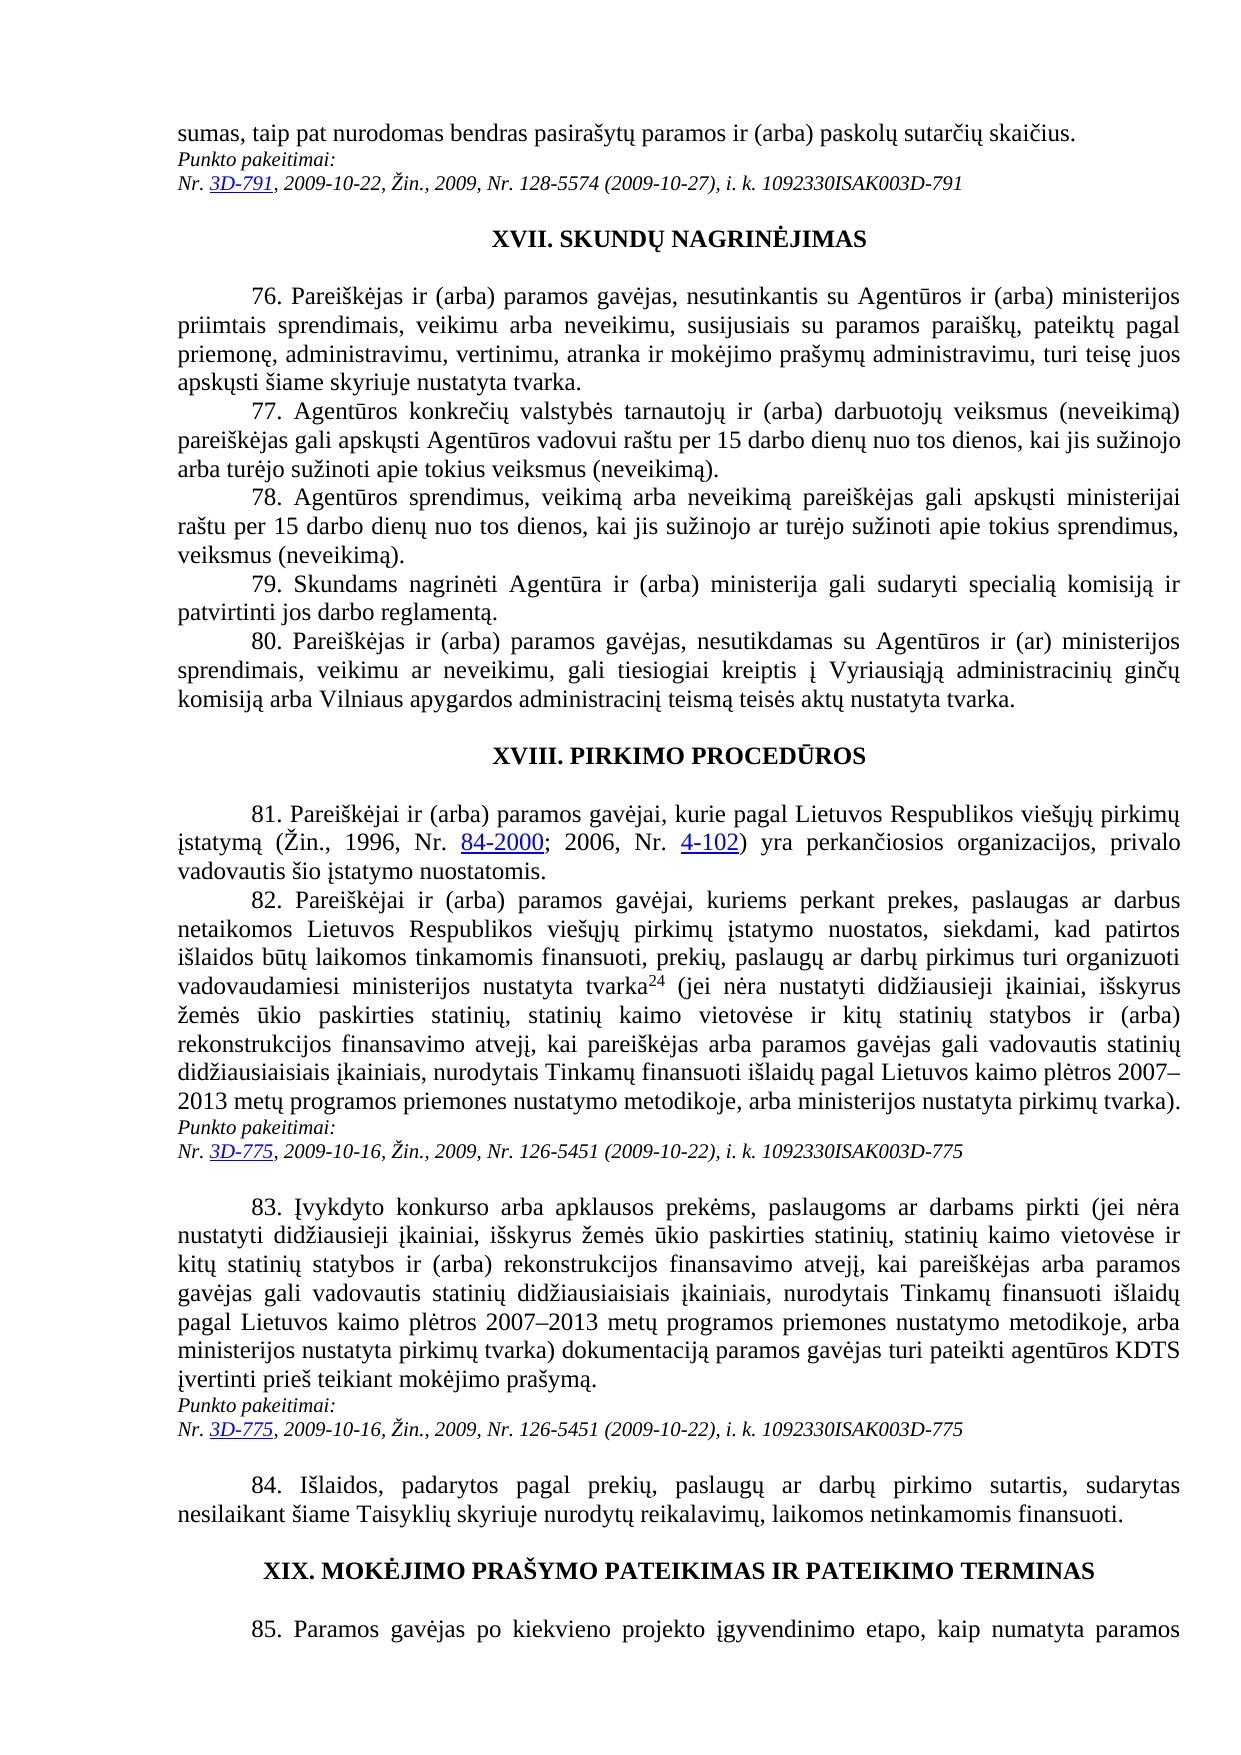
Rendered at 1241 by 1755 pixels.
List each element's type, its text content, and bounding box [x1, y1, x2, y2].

text Nr. 3D-775, 2009-10-16, Žin., 2009, Nr. 126-5451 (2009-10-22), i. k. 1092330ISAK003D-775 [177, 1417, 1181, 1441]
text 78. Agentūros sprendimus, veikimą arba neveikimą pareiškėjas gali apskųsti ministerijai raštu per 15 darbo dienų nuo tos dienos, kai jis sužinojo ar turėjo sužinoti apie tokius sprendimus, veiksmus (neveikimą). [177, 482, 1181, 569]
text 81. Pareiškėjai ir (arba) paramos gavėjai, kurie pagal Lietuvos Respublikos viešųjų pirkimų įstatymą (Žin., 1996, Nr. 84-2000; 2006, Nr. 4-102) yra perkančiosios organizacijos, privalo vadovautis šio įstatymo nuostatomis. [177, 799, 1181, 885]
text Punkto pakeitimai: [177, 1393, 1181, 1417]
text 82. Pareiškėjai ir (arba) paramos gavėjai, kuriems perkant prekes, paslaugas ar darbus netaikomos Lietuvos Respublikos viešųjų pirkimų įstatymo nuostatos, siekdami, kad patirtos išlaidos būtų laikomos tinkamomis finansuoti, prekių, paslaugų ar darbų pirkimus turi organizuoti vadovaudamiesi ministerijos nustatyta tvarka24 (jei nėra nustatyti didžiausieji įkainiai, išskyrus žemės ūkio paskirties statinių, statinių kaimo vietovėse ir kitų statinių statybos ir (arba) rekonstrukcijos finansavimo atvejį, kai pareiškėjas arba paramos gavėjas gali vadovautis statinių didžiausiaisiais įkainiais, nurodytais Tinkamų finansuoti išlaidų pagal Lietuvos kaimo plėtros 2007–2013 metų programos priemones nustatymo metodikoje, arba ministerijos nustatyta pirkimų tvarka). [177, 885, 1181, 1115]
text XVII. SKUNDŲ NAGRINĖJIMAS [177, 224, 1181, 252]
text 76. Pareiškėjas ir (arba) paramos gavėjas, nesutinkantis su Agentūros ir (arba) ministerijos priimtais sprendimais, veikimu arba neveikimu, susijusiais su paramos paraiškų, pateiktų pagal priemonę, administravimu, vertinimu, atranka ir mokėjimo prašymų administravimu, turi teisę juos apskųsti šiame skyriuje nustatyta tvarka. [177, 281, 1181, 396]
text 84. Išlaidos, padarytos pagal prekių, paslaugų ar darbų pirkimo sutartis, sudarytas nesilaikant šiame Taisyklių skyriuje nurodytų reikalavimų, laikomos netinkamomis finansuoti. [177, 1470, 1181, 1527]
text Nr. 3D-775, 2009-10-16, Žin., 2009, Nr. 126-5451 (2009-10-22), i. k. 1092330ISAK003D-775 [177, 1139, 1181, 1163]
text Punkto pakeitimai: [177, 1115, 1181, 1139]
text XIX. MOKĖJIMO PRAŠYMO PATEIKIMAS IR PATEIKIMO TERMINAS [177, 1556, 1181, 1585]
text 85. Paramos gavėjas po kiekvieno projekto įgyvendinimo etapo, kaip numatyta paramos [177, 1614, 1181, 1642]
text 80. Pareiškėjas ir (arba) paramos gavėjas, nesutikdamas su Agentūros ir (ar) ministerijos sprendimais, veikimu ar neveikimu, gali tiesiogiai kreiptis į Vyriausiąją administracinių ginčų komisiją arba Vilniaus apygardos administracinį teismą teisės aktų nustatyta tvarka. [177, 626, 1181, 712]
text Nr. 3D-791, 2009-10-22, Žin., 2009, Nr. 128-5574 (2009-10-27), i. k. 1092330ISAK003D-791 [177, 171, 1181, 195]
text XVIII. PIRKIMO PROCEDŪROS [177, 741, 1181, 770]
text 77. Agentūros konkrečių valstybės tarnautojų ir (arba) darbuotojų veiksmus (neveikimą) pareiškėjas gali apskųsti Agentūros vadovui raštu per 15 darbo dienų nuo tos dienos, kai jis sužinojo arba turėjo sužinoti apie tokius veiksmus (neveikimą). [177, 396, 1181, 482]
text Punkto pakeitimai: [177, 147, 1181, 171]
text 83. Įvykdyto konkurso arba apklausos prekėms, paslaugoms ar darbams pirkti (jei nėra nustatyti didžiausieji įkainiai, išskyrus žemės ūkio paskirties statinių, statinių kaimo vietovėse ir kitų statinių statybos ir (arba) rekonstrukcijos finansavimo atvejį, kai pareiškėjas arba paramos gavėjas gali vadovautis statinių didžiausiaisiais įkainiais, nurodytais Tinkamų finansuoti išlaidų pagal Lietuvos kaimo plėtros 2007–2013 metų programos priemones nustatymo metodikoje, arba ministerijos nustatyta pirkimų tvarka) dokumentaciją paramos gavėjas turi pateikti agentūros KDTS įvertinti prieš teikiant mokėjimo prašymą. [177, 1192, 1181, 1393]
text sumas, taip pat nurodomas bendras pasirašytų paramos ir (arba) paskolų sutarčių skaičius. [177, 118, 1181, 147]
text 79. Skundams nagrinėti Agentūra ir (arba) ministerija gali sudaryti specialią komisiją ir patvirtinti jos darbo reglamentą. [177, 569, 1181, 626]
